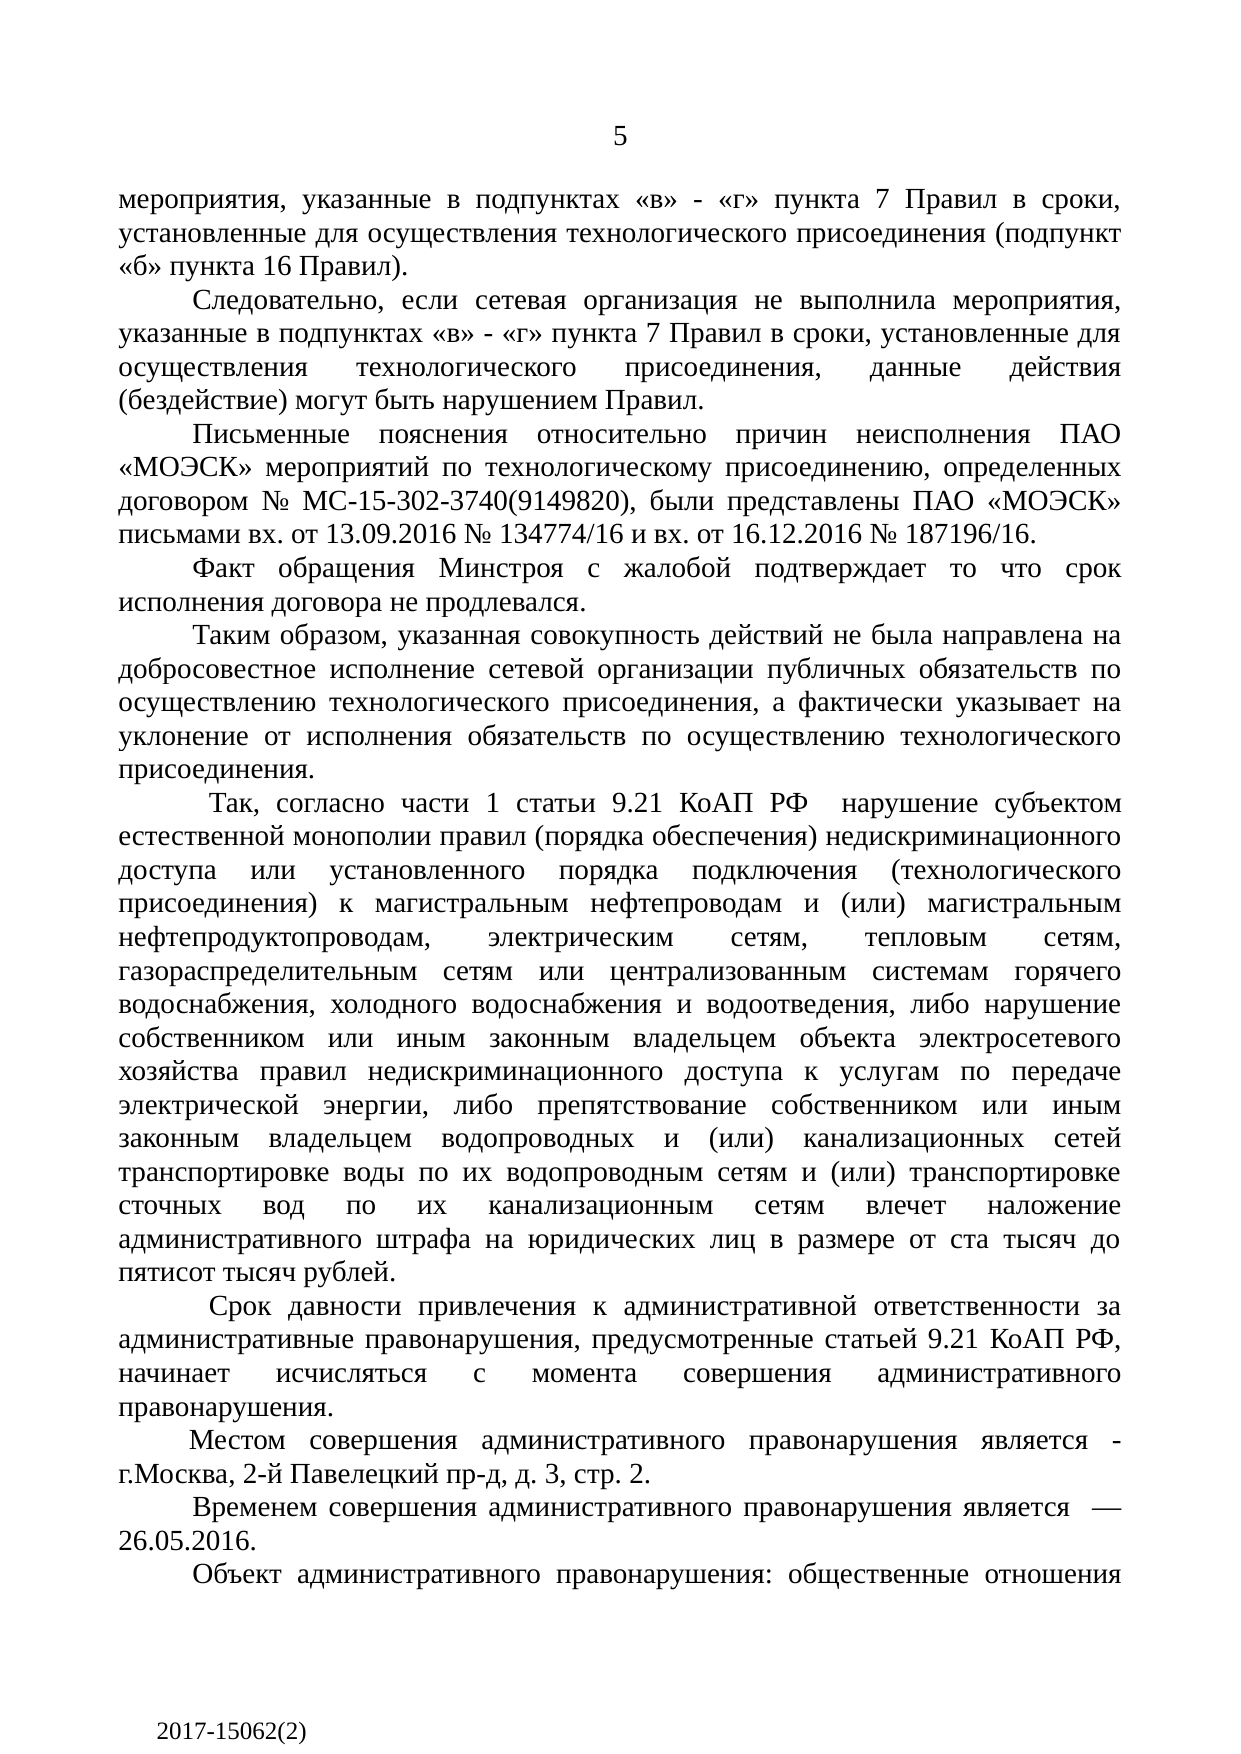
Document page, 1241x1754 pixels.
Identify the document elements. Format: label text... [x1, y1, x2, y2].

text Таким образом, указанная совокупность действий не была направлена на добросовестное исполнение сетевой организации публичных обязательств по осуществлению технологического присоединения, а фактически указывает на уклонение от исполнения обязательств по осуществлению технологического присоединения. [118, 617, 1122, 785]
text Местом совершения административного правонарушения является - г.Москва, 2-й Павелецкий пр-д, д. 3, стр. 2. [118, 1422, 1122, 1489]
text Следовательно, если сетевая организация не выполнила мероприятия, указанные в подпунктах «в» - «г» пункта 7 Правил в сроки, установленные для осуществления технологического присоединения, данные действия (бездействие) могут быть нарушением Правил. [118, 282, 1122, 416]
text мероприятия, указанные в подпунктах «в» - «г» пункта 7 Правил в сроки, установленные для осуществления технологического присоединения (подпункт «б» пункта 16 Правил). [118, 181, 1122, 282]
text Письменные пояснения относительно причин неисполнения ПАО «МОЭСК» мероприятий по технологическому присоединению, определенных договором № МС-15-302-3740(9149820), были представлены ПАО «МОЭСК» письмами вх. от 13.09.2016 № 134774/16 и вх. от 16.12.2016 № 187196/16. [118, 416, 1122, 550]
text Временем совершения административного правонарушения является — 26.05.2016. [118, 1489, 1122, 1556]
text Объект административного правонарушения: общественные отношения [118, 1556, 1122, 1590]
text Так, согласно части 1 статьи 9.21 КоАП РФ нарушение субъектом естественной монополии правил (порядка обеспечения) недискриминационного доступа или установленного порядка подключения (технологического присоединения) к магистральным нефтепроводам и (или) магистральным нефтепродуктопроводам, электрическим сетям, тепловым сетям, газораспределительным сетям или централизованным системам горячего водоснабжения, холодного водоснабжения и водоотведения, либо нарушение собственником или иным законным владельцем объекта электросетевого хозяйства правил недискриминационного доступа к услугам по передаче электрической энергии, либо препятствование собственником или иным законным владельцем водопроводных и (или) канализационных сетей транспортировке воды по их водопроводным сетям и (или) транспортировке сточных вод по их канализационным сетям влечет наложение административного штрафа на юридических лиц в размере от ста тысяч до пятисот тысяч рублей. [118, 785, 1122, 1288]
text Факт обращения Минстроя с жалобой подтверждает то что срок исполнения договора не продлевался. [118, 550, 1122, 617]
text Срок давности привлечения к административной ответственности за административные правонарушения, предусмотренные статьей 9.21 КоАП РФ, начинает исчисляться с момента совершения административного правонарушения. [118, 1288, 1122, 1422]
